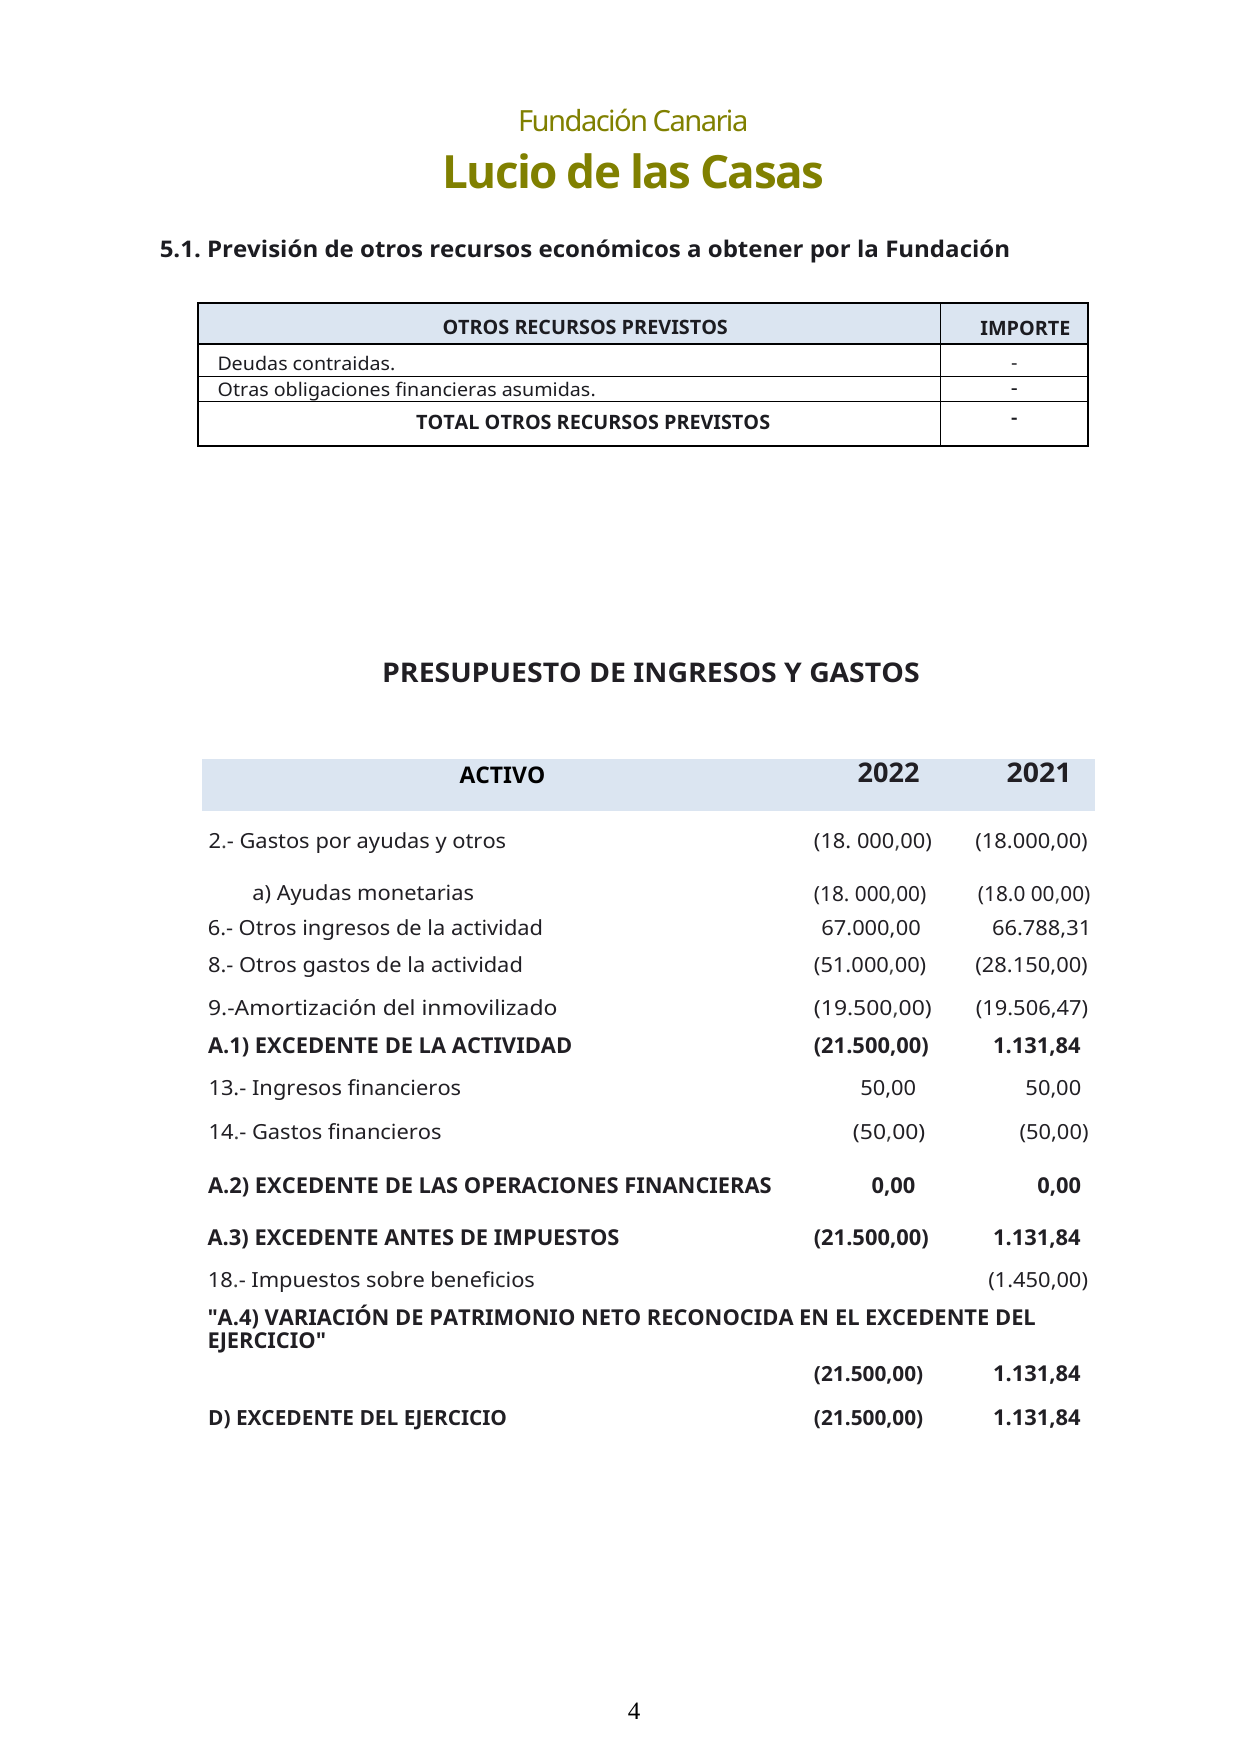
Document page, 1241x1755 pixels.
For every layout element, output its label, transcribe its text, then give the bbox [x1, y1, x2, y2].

table_cell 6.- Otros ingresos de la actividad [202, 915, 802, 941]
table_cell - [941, 345, 1087, 376]
table_cell 1.131,84 [950, 1393, 1095, 1444]
table_cell 8.- Otros gastos de la actividad [202, 941, 802, 991]
table_cell (1.450,00) [950, 1260, 1095, 1302]
table_cell [802, 1260, 950, 1302]
table_cell TOTAL OTROS RECURSOS PREVISTOS [199, 402, 940, 445]
table_cell 0,00 [950, 1153, 1095, 1211]
table_cell (18.000,00) [950, 811, 1095, 872]
table_cell (19.506,47) [950, 991, 1095, 1023]
table_cell (19.500,00) [802, 991, 950, 1023]
table_header 2021 [950, 759, 1095, 811]
table_cell A.2) EXCEDENTE DE LAS OPERACIONES FINANCIERAS [202, 1153, 802, 1211]
table_cell 50,00 [802, 1061, 950, 1109]
text 5.1. Previsión de otros recursos económicos a obtener por la Fundación [159, 233, 1124, 264]
table_cell A.1) EXCEDENTE DE LA ACTIVIDAD [202, 1023, 802, 1061]
table_header ACTIVO [202, 759, 802, 811]
table_cell 66.788,31 [950, 915, 1095, 941]
table_cell 67.000,00 [802, 915, 950, 941]
table_cell (21.500,00) [802, 1357, 950, 1393]
text PRESUPUESTO DE INGRESOS Y GASTOS [279, 654, 1030, 691]
table_cell 1.131,84 [950, 1211, 1095, 1259]
table_header OTROS RECURSOS PREVISTOS [199, 304, 940, 343]
table_cell - [941, 402, 1087, 445]
table_cell (21.500,00) [802, 1393, 950, 1444]
table_cell (18.0 00,00) [950, 873, 1095, 915]
table_cell (18. 000,00) [802, 873, 950, 915]
table_cell 50,00 [950, 1061, 1095, 1109]
table_header IMPORTE [941, 304, 1087, 343]
table_cell 13.- Ingresos financieros [202, 1061, 802, 1109]
table_cell 1.131,84 [950, 1357, 1095, 1393]
table_cell 2.- Gastos por ayudas y otros [202, 811, 802, 872]
table_cell D) EXCEDENTE DEL EJERCICIO [202, 1393, 802, 1444]
table_cell (50,00) [802, 1109, 950, 1153]
table_cell a) Ayudas monetarias [202, 873, 802, 915]
table_cell (21.500,00) [802, 1023, 950, 1061]
table_cell "A.4) VARIACIÓN DE PATRIMONIO NETO RECONOCIDA EN EL EXCEDENTE DEL EJERCICIO" [202, 1303, 1095, 1357]
table_cell - [941, 377, 1087, 401]
table_header 2022 [802, 759, 950, 811]
table_cell A.3) EXCEDENTE ANTES DE IMPUESTOS [202, 1211, 802, 1259]
table_cell (51.000,00) [802, 941, 950, 991]
table_cell (50,00) [950, 1109, 1095, 1153]
table_cell Deudas contraidas. [199, 345, 940, 376]
table_cell 9.-Amortización del inmovilizado [202, 991, 802, 1023]
table_cell [202, 1357, 802, 1393]
table_cell 14.- Gastos financieros [202, 1109, 802, 1153]
table_cell (28.150,00) [950, 941, 1095, 991]
table_cell (18. 000,00) [802, 811, 950, 872]
table_cell 1.131,84 [950, 1023, 1095, 1061]
table_cell (21.500,00) [802, 1211, 950, 1259]
table_cell 0,00 [802, 1153, 950, 1211]
table_cell 18.- Impuestos sobre beneficios [202, 1260, 802, 1302]
table_cell Otras obligaciones financieras asumidas. [199, 377, 940, 401]
